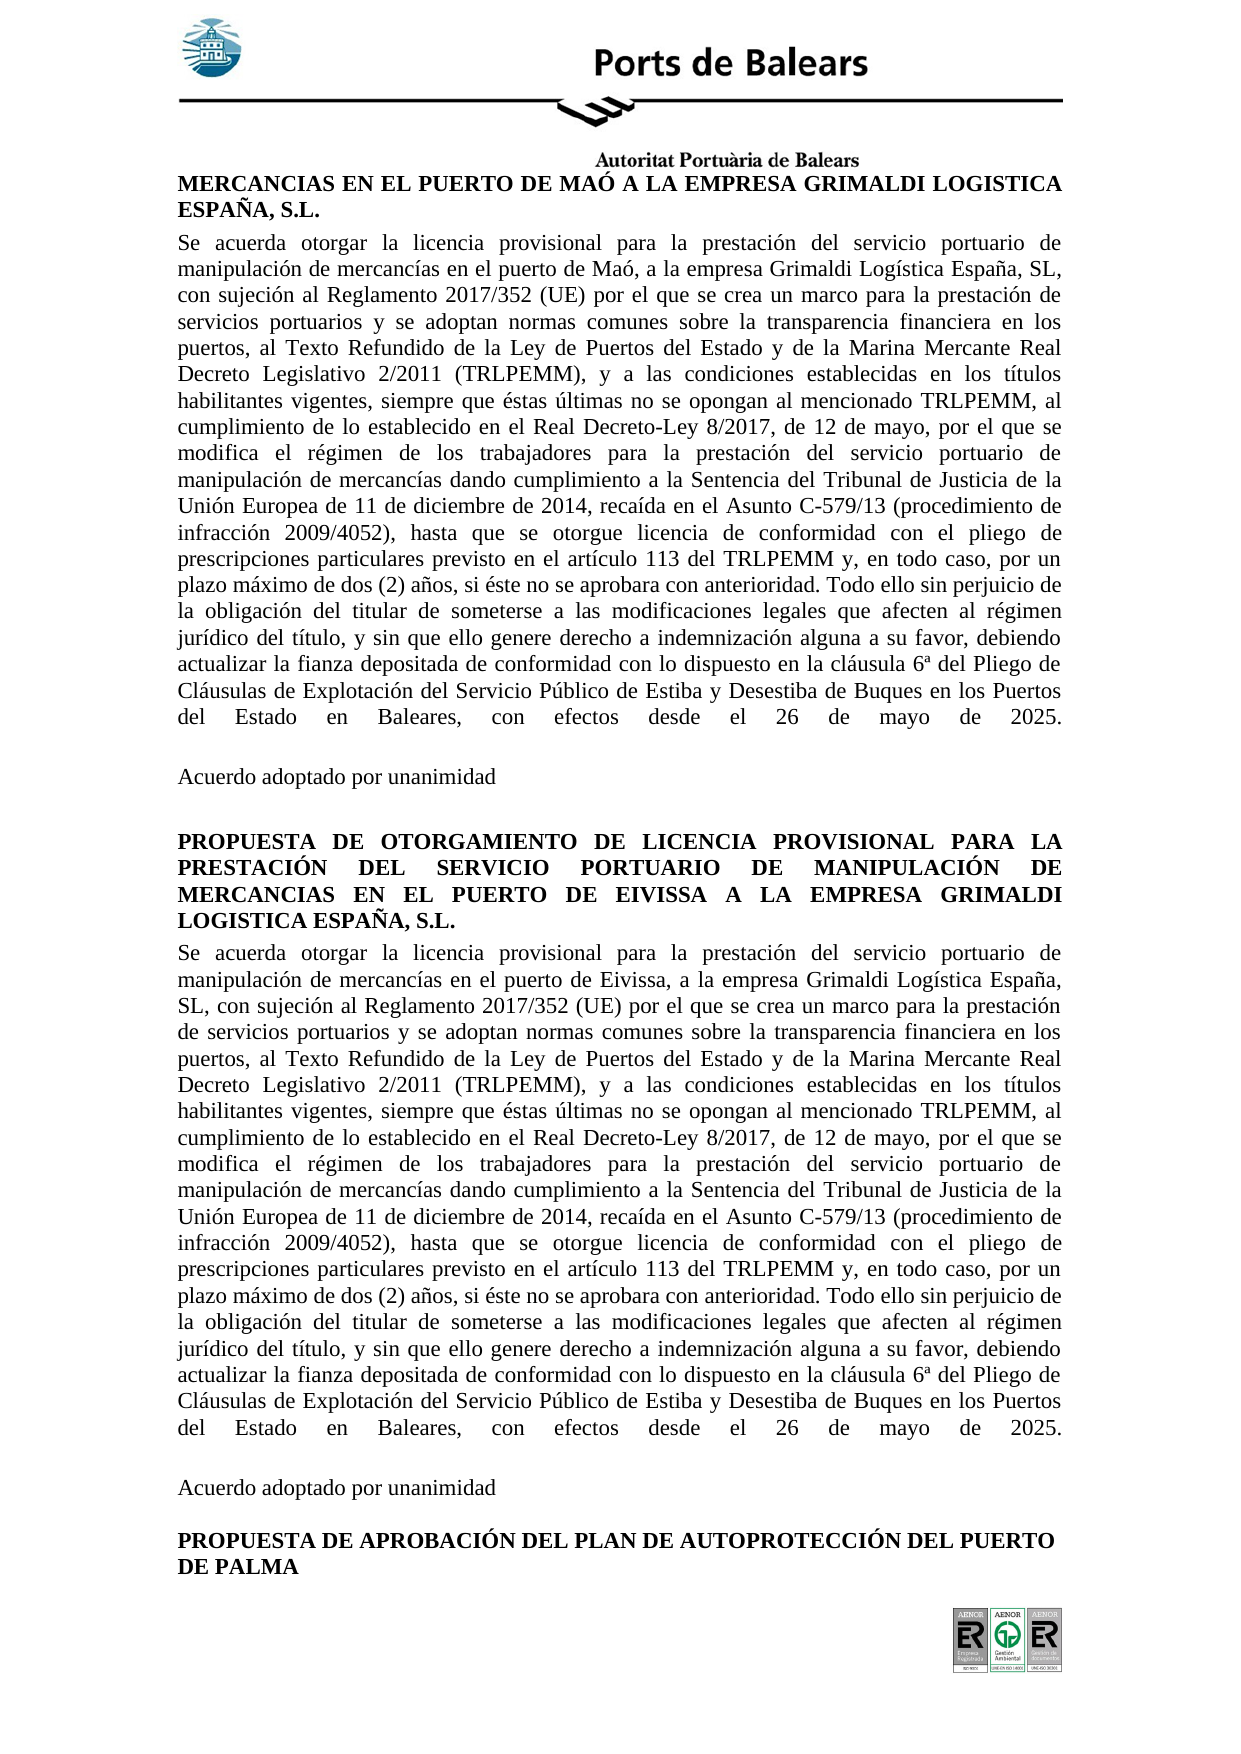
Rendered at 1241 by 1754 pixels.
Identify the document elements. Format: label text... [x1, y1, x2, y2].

text Se acuerda otorgar la licencia provisional para la prestación del servicio portuario de manipulación de mercancías en el puerto de Eivissa, a la empresa Grimaldi Logística España, SL, con sujeción al Reglamento 2017/352 (UE) por el que se crea un marco para la prestación de servicios portuarios y se adoptan normas comunes sobre la transparencia financiera en los puertos, al Texto Refundido de la Ley de Puertos del Estado y de la Marina Mercante Real Decreto Legislativo 2/2011 (TRLPEMM), y a las condiciones establecidas en los títulos habilitantes vigentes, siempre que éstas últimas no se opongan al mencionado TRLPEMM, al cumplimiento de lo establecido en el Real Decreto-Ley 8/2017, de 12 de mayo, por el que se modifica el régimen de los trabajadores para la prestación del servicio portuario de manipulación de mercancías dando cumplimiento a la Sentencia del Tribunal de Justicia de la Unión Europea de 11 de diciembre de 2014, recaída en el Asunto C-579/13 (procedimiento de infracción 2009/4052), hasta que se otorgue licencia de conformidad con el pliego de prescripciones particulares previsto en el artículo 113 del TRLPEMM y, en todo caso, por un plazo máximo de dos (2) años, si éste no se aprobara con anterioridad. Todo ello sin perjuicio de la obligación del titular de someterse a las modificaciones legales que afecten al régimen jurídico del título, y sin que ello genere derecho a indemnización alguna a su favor, debiendo actualizar la fianza depositada de conformidad con lo dispuesto en la cláusula 6ª del Pliego de Cláusulas de Explotación del Servicio Público de Estiba y Desestiba de Buques en los Puertos del Estado en Baleares, con efectos desde el 26 de mayo de 2025. [177, 939, 1063, 1468]
text Acuerdo adoptado por unanimidad [177, 763, 1063, 790]
text MERCANCIAS EN EL PUERTO DE MAÓ A LA EMPRESA GRIMALDI LOGISTICA ESPAÑA, S.L. [177, 170, 1063, 223]
text Se acuerda otorgar la licencia provisional para la prestación del servicio portuario de manipulación de mercancías en el puerto de Maó, a la empresa Grimaldi Logística España, SL, con sujeción al Reglamento 2017/352 (UE) por el que se crea un marco para la prestación de servicios portuarios y se adoptan normas comunes sobre la transparencia financiera en los puertos, al Texto Refundido de la Ley de Puertos del Estado y de la Marina Mercante Real Decreto Legislativo 2/2011 (TRLPEMM), y a las condiciones establecidas en los títulos habilitantes vigentes, siempre que éstas últimas no se opongan al mencionado TRLPEMM, al cumplimiento de lo establecido en el Real Decreto-Ley 8/2017, de 12 de mayo, por el que se modifica el régimen de los trabajadores para la prestación del servicio portuario de manipulación de mercancías dando cumplimiento a la Sentencia del Tribunal de Justicia de la Unión Europea de 11 de diciembre de 2014, recaída en el Asunto C-579/13 (procedimiento de infracción 2009/4052), hasta que se otorgue licencia de conformidad con el pliego de prescripciones particulares previsto en el artículo 113 del TRLPEMM y, en todo caso, por un plazo máximo de dos (2) años, si éste no se aprobara con anterioridad. Todo ello sin perjuicio de la obligación del titular de someterse a las modificaciones legales que afecten al régimen jurídico del título, y sin que ello genere derecho a indemnización alguna a su favor, debiendo actualizar la fianza depositada de conformidad con lo dispuesto en la cláusula 6ª del Pliego de Cláusulas de Explotación del Servicio Público de Estiba y Desestiba de Buques en los Puertos del Estado en Baleares, con efectos desde el 26 de mayo de 2025. [177, 229, 1063, 757]
text Acuerdo adoptado por unanimidad PROPUESTA DE APROBACIÓN DEL PLAN DE AUTOPROTECCIÓN DEL PUERTO DE PALMA [177, 1474, 1063, 1579]
text PROPUESTA DE OTORGAMIENTO DE LICENCIA PROVISIONAL PARA LA PRESTACIÓN DEL SERVICIO PORTUARIO DE MANIPULACIÓN DE MERCANCIAS EN EL PUERTO DE EIVISSA A LA EMPRESA GRIMALDI LOGISTICA ESPAÑA, S.L. [177, 828, 1063, 933]
